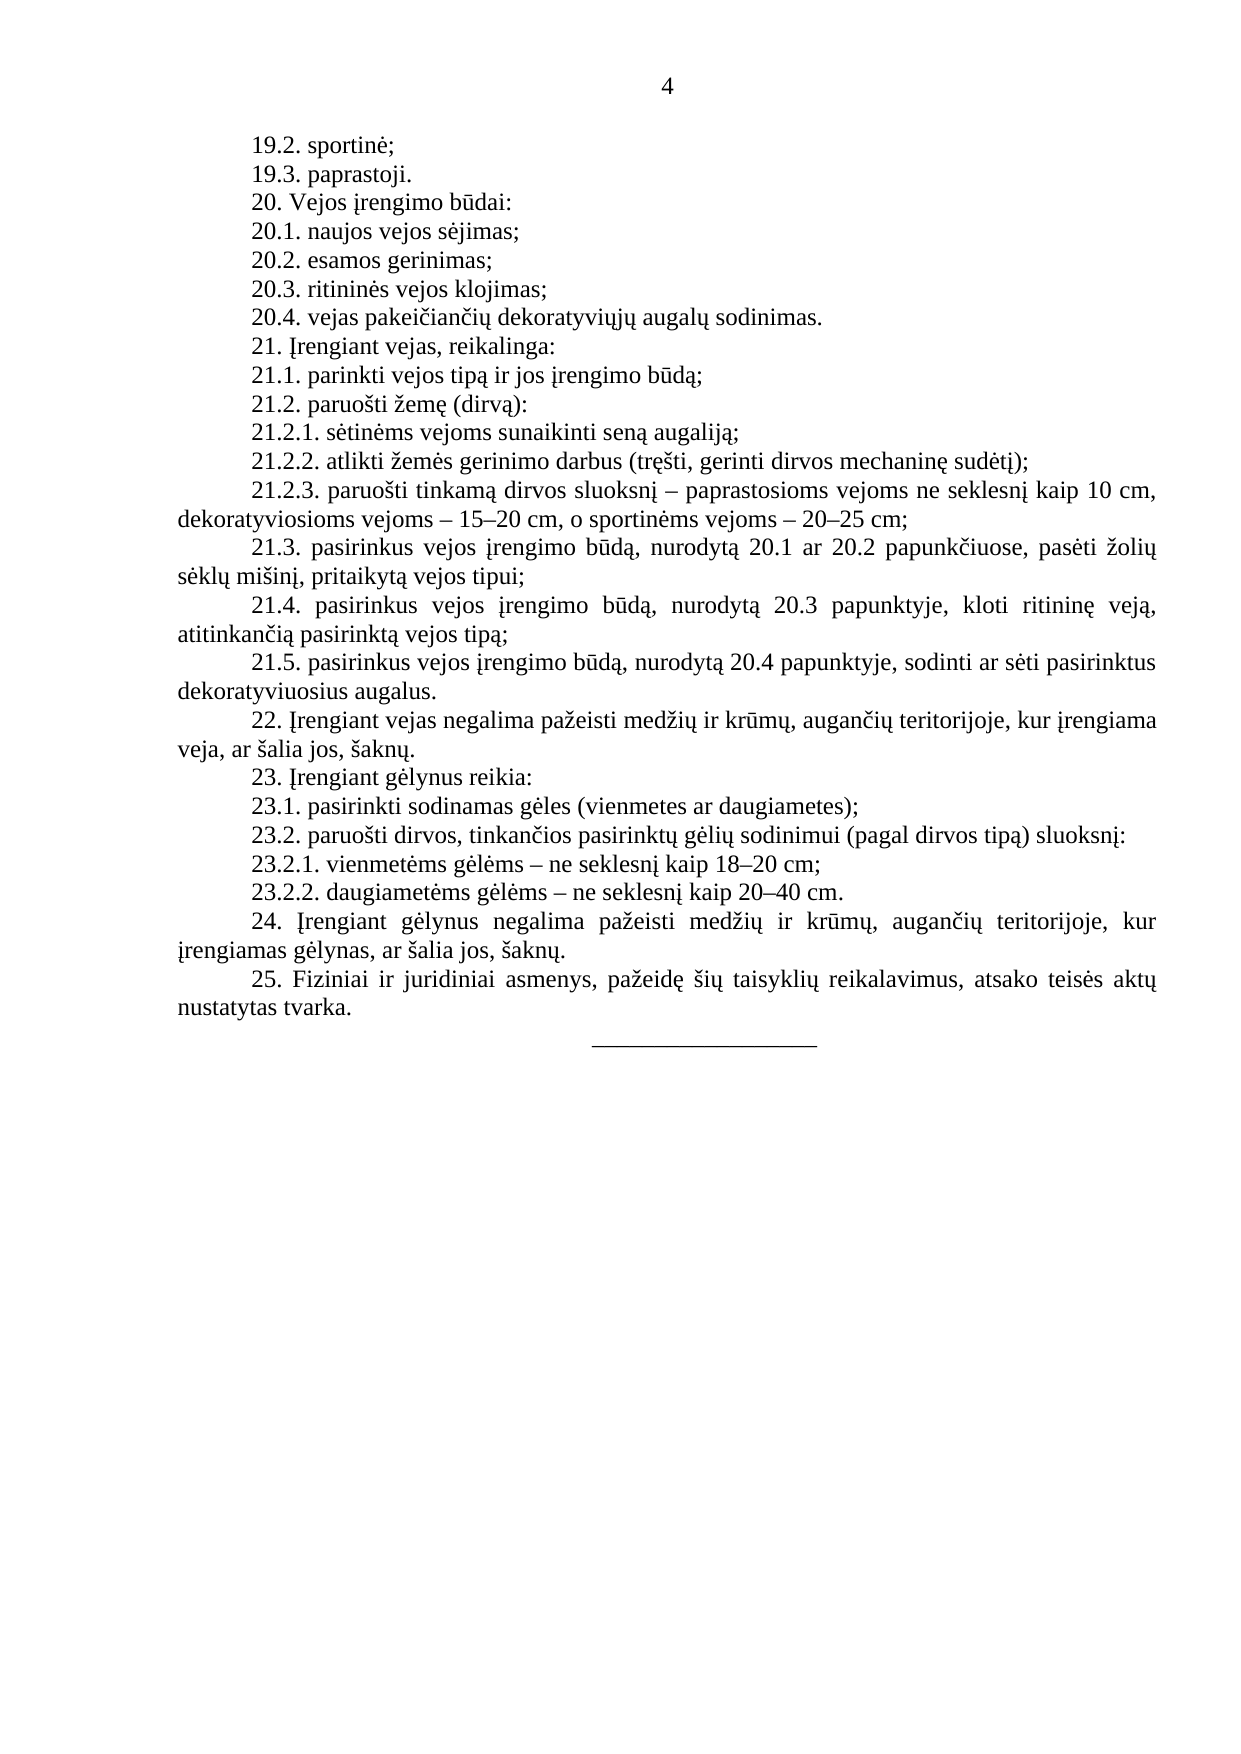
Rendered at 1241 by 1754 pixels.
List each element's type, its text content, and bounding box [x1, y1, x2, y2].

text 23.1. pasirinkti sodinamas gėles (vienmetes ar daugiametes); [177, 791, 1157, 820]
text 21.2.3. paruošti tinkamą dirvos sluoksnį – paprastosioms vejoms ne seklesnį kaip 10 cm, dekoratyviosioms vejoms – 15–20 cm, o sportinėms vejoms – 20–25 cm; [177, 475, 1157, 532]
text 20.1. naujos vejos sėjimas; [177, 216, 1157, 245]
text 20.4. vejas pakeičiančių dekoratyviųjų augalų sodinimas. [177, 302, 1157, 331]
text 23.2. paruošti dirvos, tinkančios pasirinktų gėlių sodinimui (pagal dirvos tipą) sluoksnį: [177, 820, 1157, 849]
text 19.3. paprastoji. [177, 159, 1157, 187]
text 19.2. sportinė; [177, 130, 1157, 159]
text 21.1. parinkti vejos tipą ir jos įrengimo būdą; [177, 360, 1157, 389]
text 23.2.2. daugiametėms gėlėms – ne seklesnį kaip 20–40 cm. [177, 877, 1157, 906]
text 23.2.1. vienmetėms gėlėms – ne seklesnį kaip 18–20 cm; [177, 849, 1157, 877]
text 25. Fiziniai ir juridiniai asmenys, pažeidę šių taisyklių reikalavimus, atsako teisės aktų nustatytas tvarka. [177, 964, 1157, 1021]
text 20. Vejos įrengimo būdai: [177, 187, 1157, 216]
text 21.4. pasirinkus vejos įrengimo būdą, nurodytą 20.3 papunktyje, kloti ritininę veją, atitinkančią pasirinktą vejos tipą; [177, 590, 1157, 647]
text 22. Įrengiant vejas negalima pažeisti medžių ir krūmų, augančių teritorijoje, kur įrengiama veja, ar šalia jos, šaknų. [177, 705, 1157, 762]
text 21.2.2. atlikti žemės gerinimo darbus (tręšti, gerinti dirvos mechaninę sudėtį); [177, 446, 1157, 475]
text 21. Įrengiant vejas, reikalinga: [177, 331, 1157, 360]
text 20.3. ritininės vejos klojimas; [177, 274, 1157, 302]
text 23. Įrengiant gėlynus reikia: [177, 762, 1157, 791]
text 21.2. paruošti žemę (dirvą): [177, 389, 1157, 417]
text 21.5. pasirinkus vejos įrengimo būdą, nurodytą 20.4 papunktyje, sodinti ar sėti pasirinktus dekoratyviuosius augalus. [177, 647, 1157, 705]
text 21.3. pasirinkus vejos įrengimo būdą, nurodytą 20.1 ar 20.2 papunkčiuose, pasėti žolių sėklų mišinį, pritaikytą vejos tipui; [177, 532, 1157, 590]
text __________________ [177, 1021, 1157, 1050]
text 21.2.1. sėtinėms vejoms sunaikinti seną augaliją; [177, 417, 1157, 446]
text 20.2. esamos gerinimas; [177, 245, 1157, 274]
text 24. Įrengiant gėlynus negalima pažeisti medžių ir krūmų, augančių teritorijoje, kur įrengiamas gėlynas, ar šalia jos, šaknų. [177, 906, 1157, 964]
